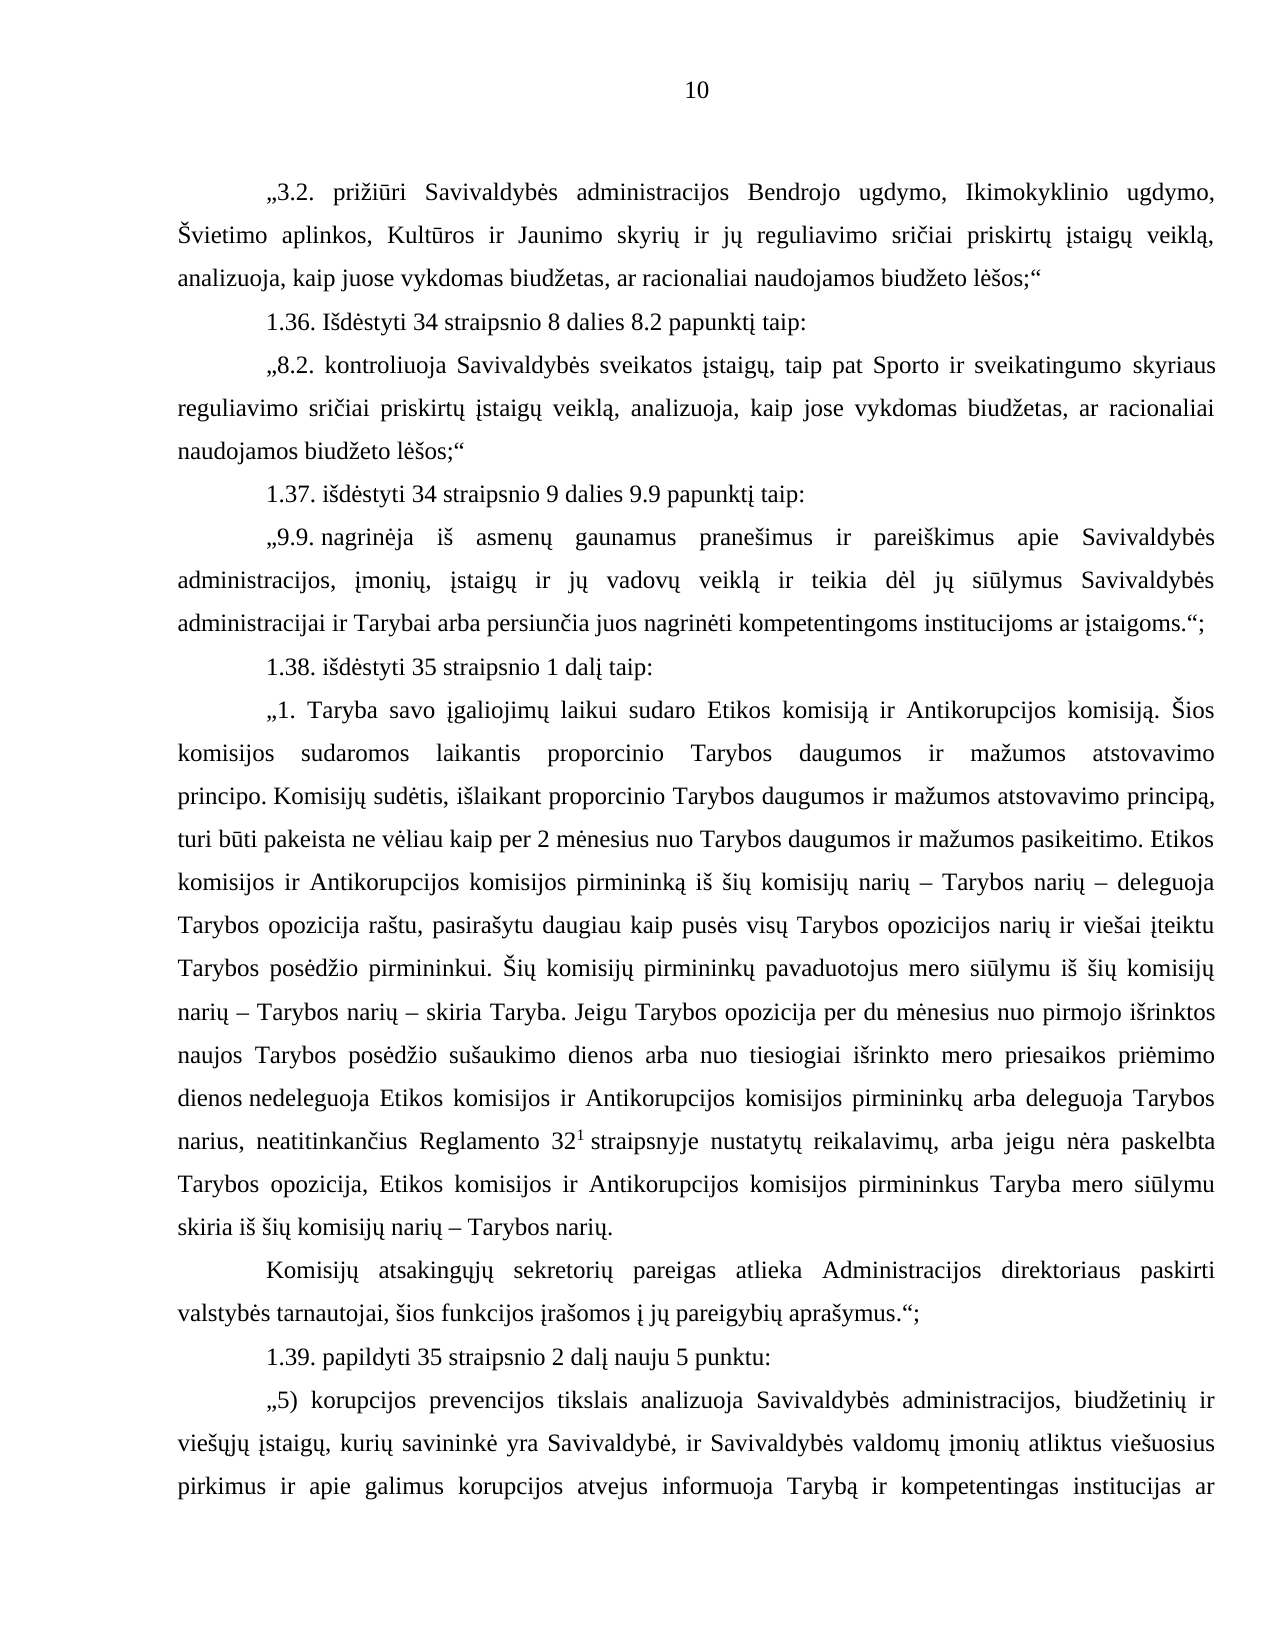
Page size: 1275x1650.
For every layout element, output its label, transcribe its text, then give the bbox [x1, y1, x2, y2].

text „5) korupcijos prevencijos tikslais analizuoja Savivaldybės administracijos, biudžetinių ir viešųjų įstaigų, kurių savininkė yra Savivaldybė, ir Savivaldybės valdomų įmonių atliktus viešuosius pirkimus ir apie galimus korupcijos atvejus informuoja Tarybą ir kompetentingas institucijas ar [177, 1385, 1216, 1500]
text 1.37. išdėstyti 34 straipsnio 9 dalies 9.9 papunktį taip: [177, 479, 1216, 508]
text „9.9. nagrinėja iš asmenų gaunamus pranešimus ir pareiškimus apie Savivaldybės administracijos, įmonių, įstaigų ir jų vadovų veiklą ir teikia dėl jų siūlymus Savivaldybės administracijai ir Tarybai arba persiunčia juos nagrinėti kompetentingoms institucijoms ar įstaigoms.“; [177, 522, 1216, 637]
text „1. Taryba savo įgaliojimų laikui sudaro Etikos komisiją ir Antikorupcijos komisiją. Šios komisijos sudaromos laikantis proporcinio Tarybos daugumos ir mažumos atstovavimo principo. Komisijų sudėtis, išlaikant proporcinio Tarybos daugumos ir mažumos atstovavimo principą, turi būti pakeista ne vėliau kaip per 2 mėnesius nuo Tarybos daugumos ir mažumos pasikeitimo. Etikos komisijos ir Antikorupcijos komisijos pirmininką iš šių komisijų narių – Tarybos narių – deleguoja Tarybos opozicija raštu, pasirašytu daugiau kaip pusės visų Tarybos opozicijos narių ir viešai įteiktu Tarybos posėdžio pirmininkui. Šių komisijų pirmininkų pavaduotojus mero siūlymu iš šių komisijų narių – Tarybos narių – skiria Taryba. Jeigu Tarybos opozicija per du mėnesius nuo pirmojo išrinktos naujos Tarybos posėdžio sušaukimo dienos arba nuo tiesiogiai išrinkto mero priesaikos priėmimo dienos nedeleguoja Etikos komisijos ir Antikorupcijos komisijos pirmininkų arba deleguoja Tarybos narius, neatitinkančius Reglamento 321 straipsnyje nustatytų reikalavimų, arba jeigu nėra paskelbta Tarybos opozicija, Etikos komisijos ir Antikorupcijos komisijos pirmininkus Taryba mero siūlymu skiria iš šių komisijų narių – Tarybos narių. [177, 695, 1216, 1241]
text 1.38. išdėstyti 35 straipsnio 1 dalį taip: [177, 652, 1216, 680]
text „8.2. kontroliuoja Savivaldybės sveikatos įstaigų, taip pat Sporto ir sveikatingumo skyriaus reguliavimo sričiai priskirtų įstaigų veiklą, analizuoja, kaip jose vykdomas biudžetas, ar racionaliai naudojamos biudžeto lėšos;“ [177, 350, 1216, 465]
text 1.36. Išdėstyti 34 straipsnio 8 dalies 8.2 papunktį taip: [177, 307, 1216, 335]
text Komisijų atsakingųjų sekretorių pareigas atlieka Administracijos direktoriaus paskirti valstybės tarnautojai, šios funkcijos įrašomos į jų pareigybių aprašymus.“; [177, 1255, 1216, 1327]
text 1.39. papildyti 35 straipsnio 2 dalį nauju 5 punktu: [177, 1342, 1216, 1370]
text „3.2. prižiūri Savivaldybės administracijos Bendrojo ugdymo, Ikimokyklinio ugdymo, Švietimo aplinkos, Kultūros ir Jaunimo skyrių ir jų reguliavimo sričiai priskirtų įstaigų veiklą, analizuoja, kaip juose vykdomas biudžetas, ar racionaliai naudojamos biudžeto lėšos;“ [177, 177, 1216, 292]
